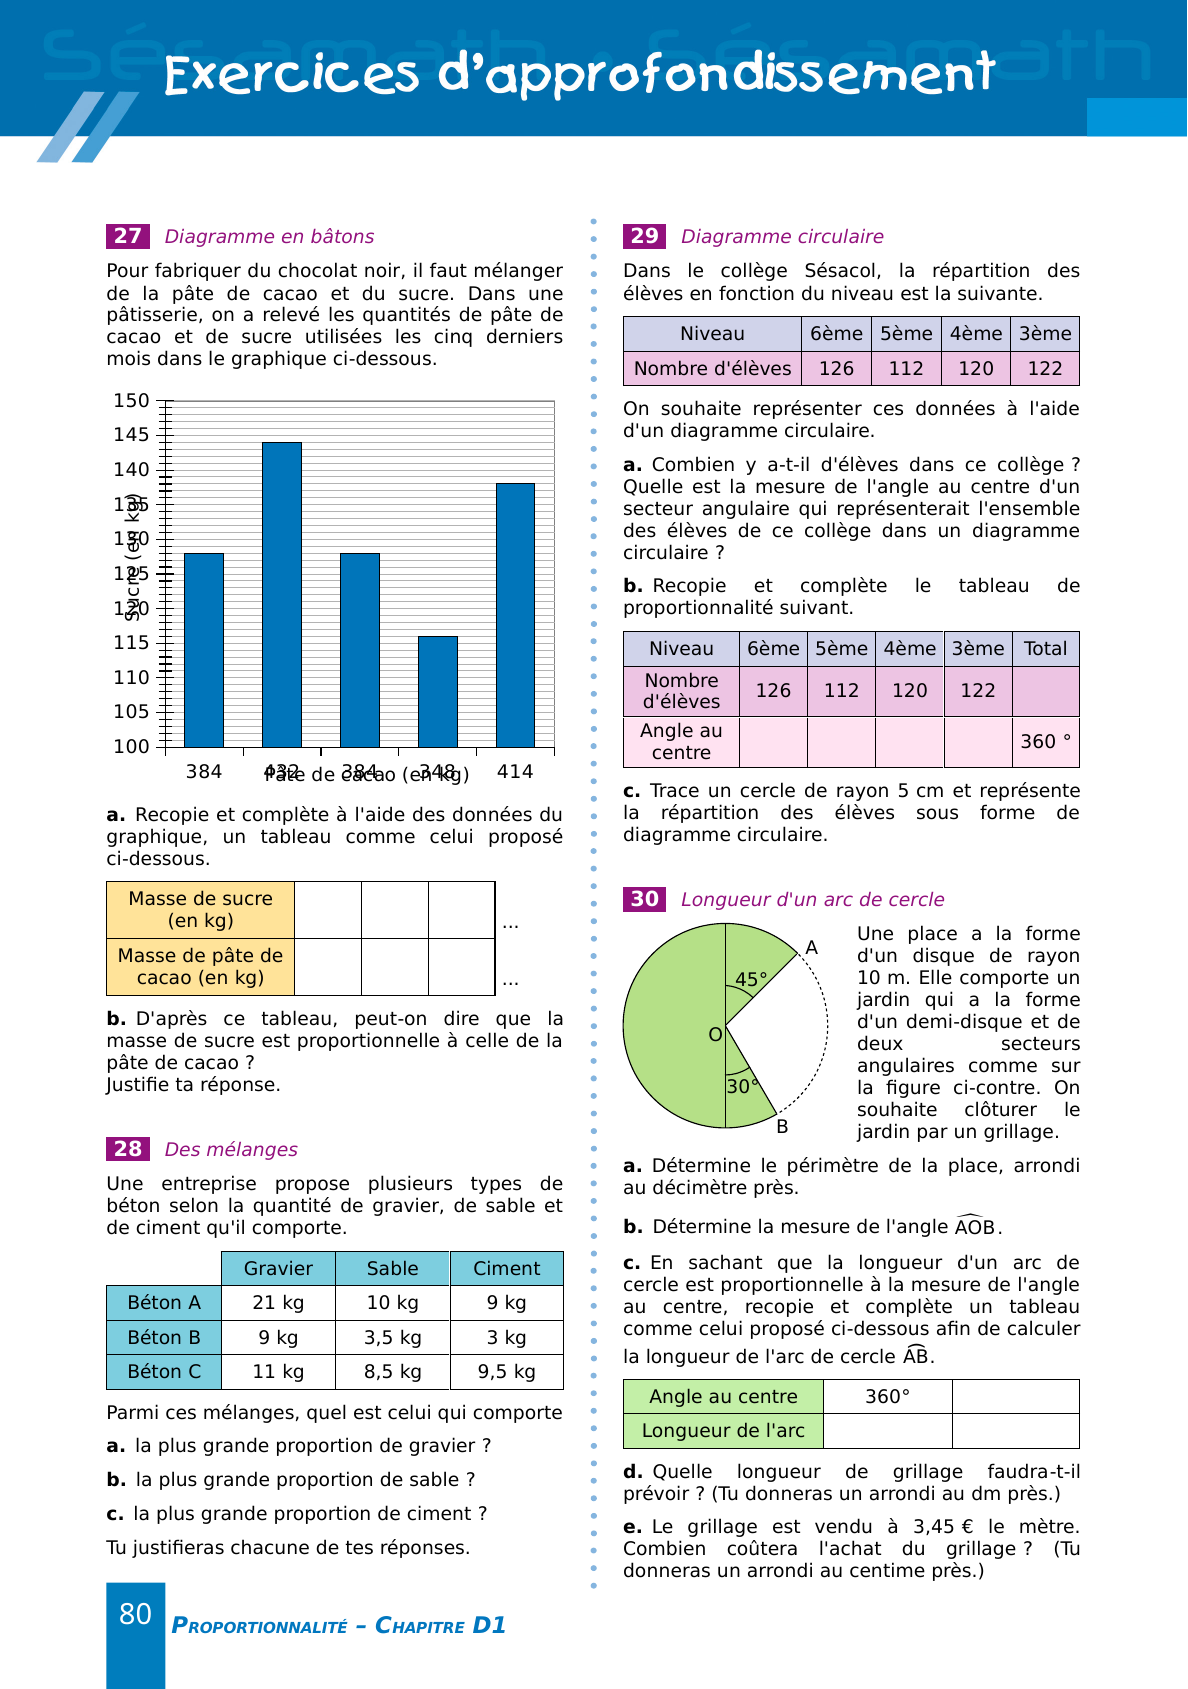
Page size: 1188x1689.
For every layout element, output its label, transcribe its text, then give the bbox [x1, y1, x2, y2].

table_cell 126 [802, 352, 871, 385]
table_header 5ème [808, 632, 875, 666]
table_cell 11 kg [222, 1355, 335, 1389]
table_header Angle au centre [624, 1380, 823, 1413]
table_cell Nombre d'élèves [624, 667, 739, 716]
table_cell [429, 939, 494, 995]
list Pour fabriquer du chocolat noir, il faut mélanger de la pâte de cacao et du sucre. Dans une pâtisserie, on a relevé les quantités de pâte de cacao et de sucre utilisées les cinq derniers mois dans le graphique ci‑dessous. [106, 260, 564, 370]
table_header Niveau [624, 632, 739, 666]
table_cell [295, 939, 361, 995]
table_cell 112 [872, 352, 941, 385]
table_cell 120 [942, 352, 1010, 385]
list Dans le collège Sésacol, la répartition des élèves en fonction du niveau est la suivante. [623, 260, 1081, 304]
table_cell 9 kg [451, 1286, 563, 1320]
list Une entreprise propose plusieurs types de béton selon la quantité de gravier, de sable et de ciment qu'il comporte. [106, 1173, 564, 1239]
table_cell 9 kg [222, 1321, 335, 1354]
table_cell Nombre d'élèves [624, 352, 801, 385]
table_cell 122 [945, 667, 1012, 716]
list D'après ce tableau, peut‑on dire que la masse de sucre est proportionnelle à celle de la pâte de cacao ? Justifie ta réponse. [106, 1008, 564, 1096]
table_cell ... [496, 939, 563, 996]
list la plus grande proportion de gravier ? [106, 1435, 564, 1457]
table_header 3ème [1011, 317, 1079, 351]
table_cell 360 ° [1013, 718, 1079, 767]
table_header 4ème [876, 632, 943, 666]
table_header Masse de sucre (en kg) [107, 882, 294, 938]
table_cell 122 [1011, 352, 1079, 385]
table_cell 8,5 kg [336, 1355, 449, 1389]
table_cell 120 [876, 667, 943, 716]
table_header Ciment [451, 1252, 563, 1285]
table_cell [808, 718, 875, 767]
table_cell 10 kg [336, 1286, 449, 1320]
table_cell [824, 1414, 952, 1448]
list Recopie et complète le tableau de proportionnalité suivant. [623, 575, 1081, 619]
list En sachant que la longueur d'un arc de cercle est proportionnelle à la mesure de l'angle au centre, recopie et complète un tableau comme celui proposé ci‑dessous afin de calculer la longueur de l'arc de cercle . [623, 1252, 1081, 1370]
table_header [429, 882, 494, 938]
list Détermine le périmètre de la place, arrondi au décimètre près. [623, 1155, 1081, 1199]
table_header Sable [336, 1252, 449, 1285]
table_cell [1013, 667, 1079, 716]
list Quelle longueur de grillage faudra‑t‑il prévoir ? (Tu donneras un arrondi au dm près.) [623, 1461, 1081, 1504]
list Tu justifieras chacune de tes réponses. [106, 1537, 564, 1558]
table_cell [362, 939, 428, 995]
table_cell 112 [808, 667, 875, 716]
table_cell 9,5 kg [451, 1355, 563, 1389]
list Le grillage est vendu à 3,45 € le mètre. Combien coûtera l'achat du grillage ? (Tu donneras un arrondi au centime près.) [623, 1516, 1081, 1582]
list Des mélanges [150, 1137, 564, 1161]
table_cell Béton C [107, 1355, 221, 1389]
table_header [295, 882, 361, 938]
table_cell 21 kg [222, 1286, 335, 1320]
table_header Total [1013, 632, 1079, 666]
table_cell 3,5 kg [336, 1321, 449, 1354]
table_header [106, 1251, 221, 1285]
list Diagramme circulaire [666, 224, 1081, 249]
list Parmi ces mélanges, quel est celui qui comporte [106, 1402, 564, 1423]
list Une place a la forme d'un disque de rayon 10 m. Elle comporte un jardin qui a la forme d'un demi‑disque et de deux secteurs angulaires comme sur la figure ci‑contre. On souhaite clôturer le jardin par un grillage. [623, 923, 1081, 1143]
list Longueur d'un arc de cercle [666, 887, 1081, 912]
table_header [362, 882, 428, 938]
table_cell [740, 718, 807, 767]
list la plus grande proportion de ciment ? [106, 1503, 564, 1525]
table_header 4ème [942, 317, 1010, 351]
list Combien y a‑t‑il d'élèves dans ce collège ? Quelle est la mesure de l'angle au centre d'un secteur angulaire qui représenterait l'ensemble des élèves de ce collège dans un diagramme circulaire ? [623, 454, 1081, 563]
table_cell Masse de pâte de cacao (en kg) [107, 939, 294, 995]
table_header Niveau [624, 317, 801, 351]
picture [0, 0, 1187, 163]
list Détermine la mesure de l'angle [623, 1211, 1081, 1240]
list Recopie et complète à l'aide des données du graphique, un tableau comme celui proposé ci‑dessous. [106, 803, 564, 869]
table_header 360° [824, 1380, 952, 1413]
table_header 3ème [945, 632, 1012, 666]
table_cell Béton A [107, 1286, 221, 1320]
table_header 5ème [872, 317, 941, 351]
table_header [953, 1380, 1079, 1413]
list Diagramme en bâtons [150, 224, 564, 249]
table_header 6ème [802, 317, 871, 351]
list la plus grande proportion de sable ? [106, 1469, 564, 1491]
table_cell Angle au centre [624, 718, 739, 767]
list Trace un cercle de rayon 5 cm et représente la répartition des élèves sous forme de diagramme circulaire. [623, 780, 1081, 846]
table_header 6ème [740, 632, 807, 666]
table_cell Longueur de l'arc [624, 1414, 823, 1448]
list On souhaite représenter ces données à l'aide d'un diagramme circulaire. [623, 398, 1081, 442]
table_cell [945, 718, 1012, 767]
table_cell Béton B [107, 1321, 221, 1354]
table_header ... [496, 881, 563, 939]
table_header Gravier [222, 1252, 335, 1285]
table_cell 126 [740, 667, 807, 716]
table_cell [953, 1414, 1079, 1448]
table_cell 3 kg [451, 1321, 563, 1354]
table_cell [876, 718, 943, 767]
